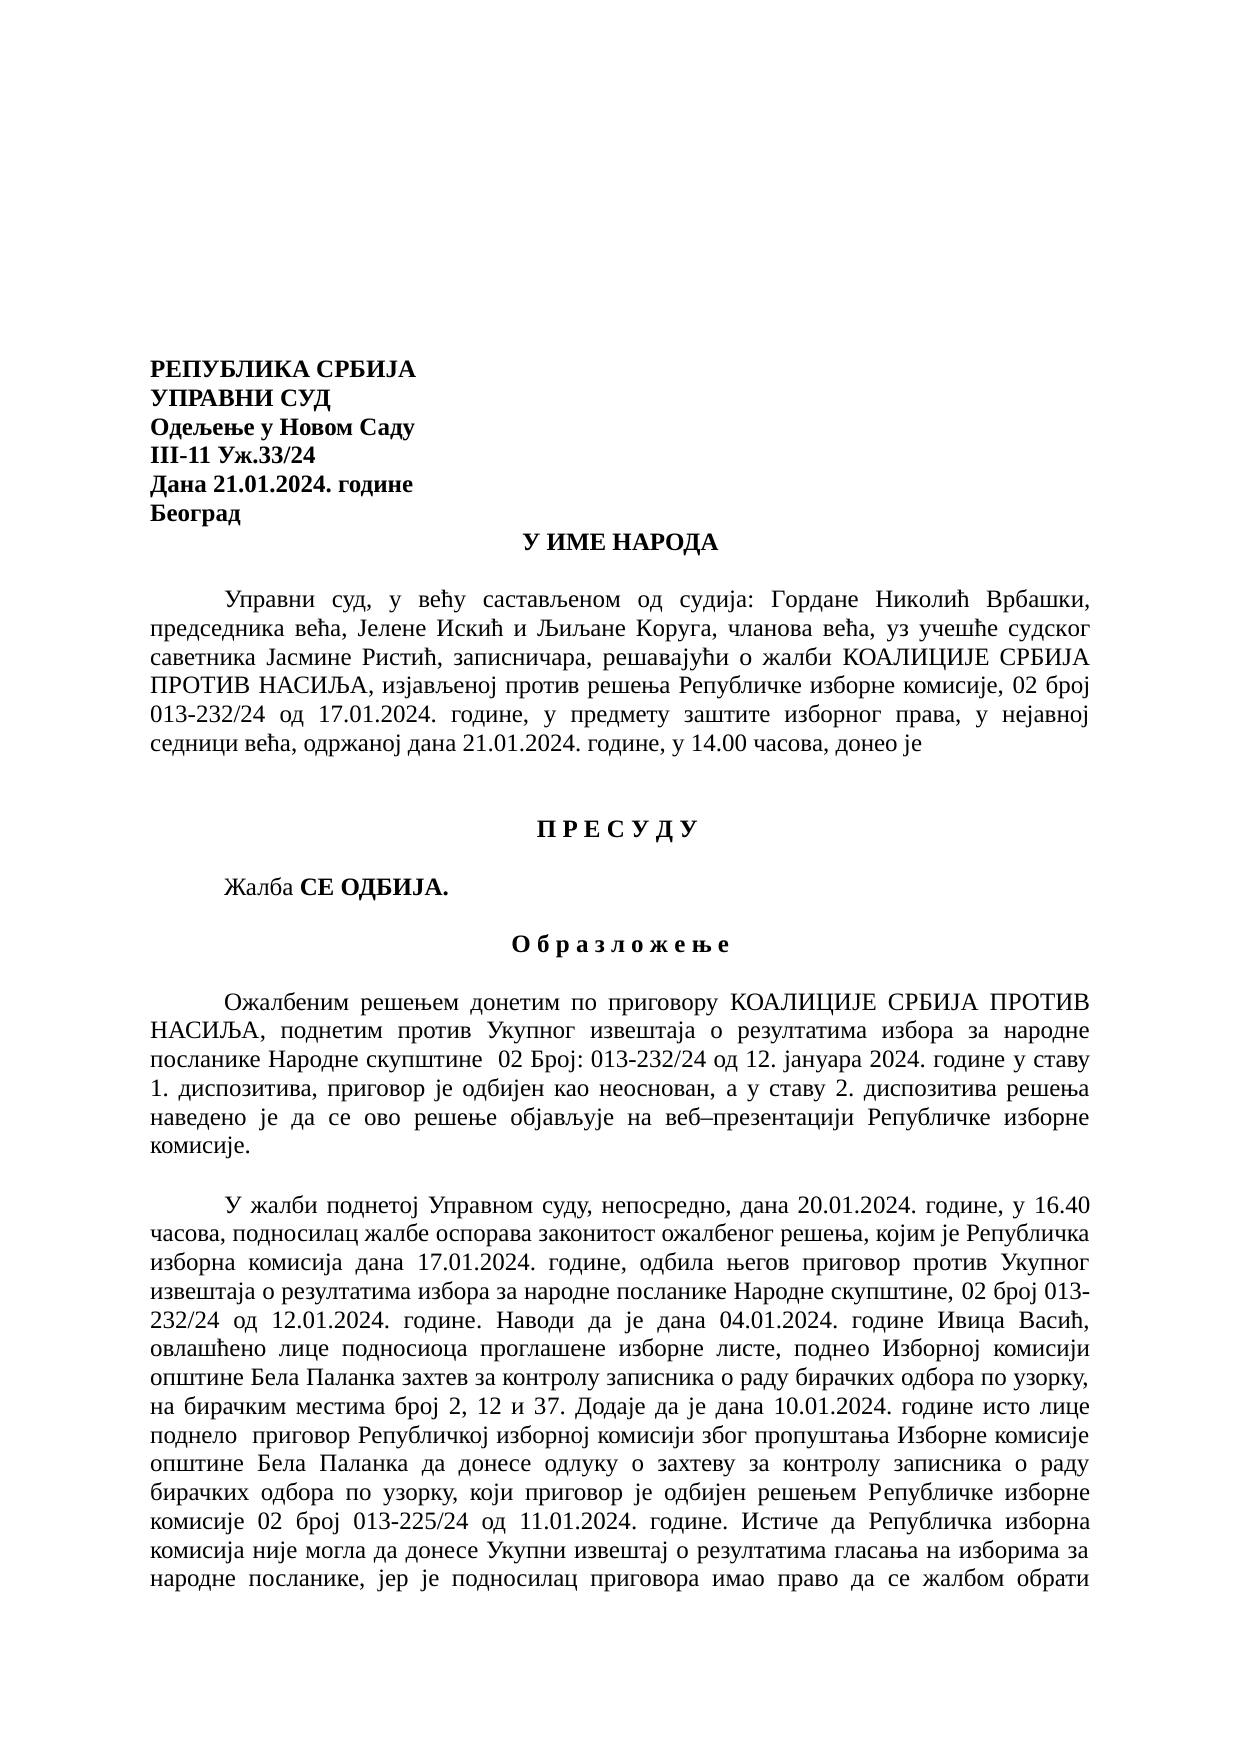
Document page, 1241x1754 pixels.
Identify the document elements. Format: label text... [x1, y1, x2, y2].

text УПРАВНИ СУД [150, 383, 1090, 412]
text Одељење у Новом Саду [150, 412, 1090, 440]
text Дана 21.01.2024. године [150, 469, 1090, 498]
text Управни суд, у већу састављеном од судија: Гордане Николић Врбашки, председника већа, Јелене Искић и Љиљане Коруга, чланова већа, уз учешће судског саветника Јасмине Ристић, записничара, решавајући о жалби КОАЛИЦИЈЕ СРБИЈА ПРОТИВ НАСИЉА, изјављеној против решења Републичке изборне комисије, 02 број 013-232/24 од 17.01.2024. године, у предмету заштите изборног права, у нејавној седници већа, одржаној дана 21.01.2024. године, у 14.00 часова, донео је [150, 584, 1090, 757]
text П Р Е С У Д У [150, 814, 1090, 843]
text У ИМЕ НАРОДА [150, 527, 1090, 555]
text III-11 Уж.33/24 [150, 440, 1090, 469]
text Жалба СЕ ОДБИЈА. [150, 872, 1090, 900]
text Београд [150, 498, 1090, 527]
text У жалби поднетој Управном суду, непосредно, дана 20.01.2024. године, у 16.40 часова, подносилац жалбе оспорава законитост ожалбеног решења, којим је Републичка изборна комисија дана 17.01.2024. године, одбила његов приговор против Укупног извештаја о резултатима избора за народне посланике Народне скупштине, 02 број 013-232/24 од 12.01.2024. године. Наводи да је дана 04.01.2024. године Ивица Васић, овлашћено лице подносиоца проглашене изборне листе, поднео Изборној комисији општине Бела Паланка захтев за контролу записника о раду бирачких одбора по узорку, на бирачким местима број 2, 12 и 37. Додаје да је дана 10.01.2024. године исто лице поднело приговор Републичкој изборној комисији због пропуштања Изборне комисије општине Бела Паланка да донесе одлуку о захтеву за контролу записника о раду бирачких одбора по узорку, који приговор је одбијен решењем Рeпубличке изборне комисије 02 број 013-225/24 од 11.01.2024. године. Истиче да Републичка изборна комисија није могла да донесе Укупни извештај о резултатима гласања на изборима за народне посланике, јер је подносилац приговора имао право да се жалбом обрати [150, 1190, 1090, 1592]
text РЕПУБЛИКА СРБИЈА [150, 148, 1090, 383]
text О б р а з л о ж е њ е [150, 929, 1090, 958]
text Ожалбеним решењем донетим по приговору КОАЛИЦИЈЕ СРБИЈА ПРОТИВ НАСИЉА, поднетим против Укупног извештаја о резултатима избора за народне посланике Народне скупштине 02 Број: 013-232/24 од 12. јануара 2024. године у ставу 1. диспозитива, приговор је одбијен као неоснован, а у ставу 2. диспозитива решења наведено је да се ово решење објављује на веб–презентацији Републичке изборне комисије. [150, 987, 1090, 1159]
